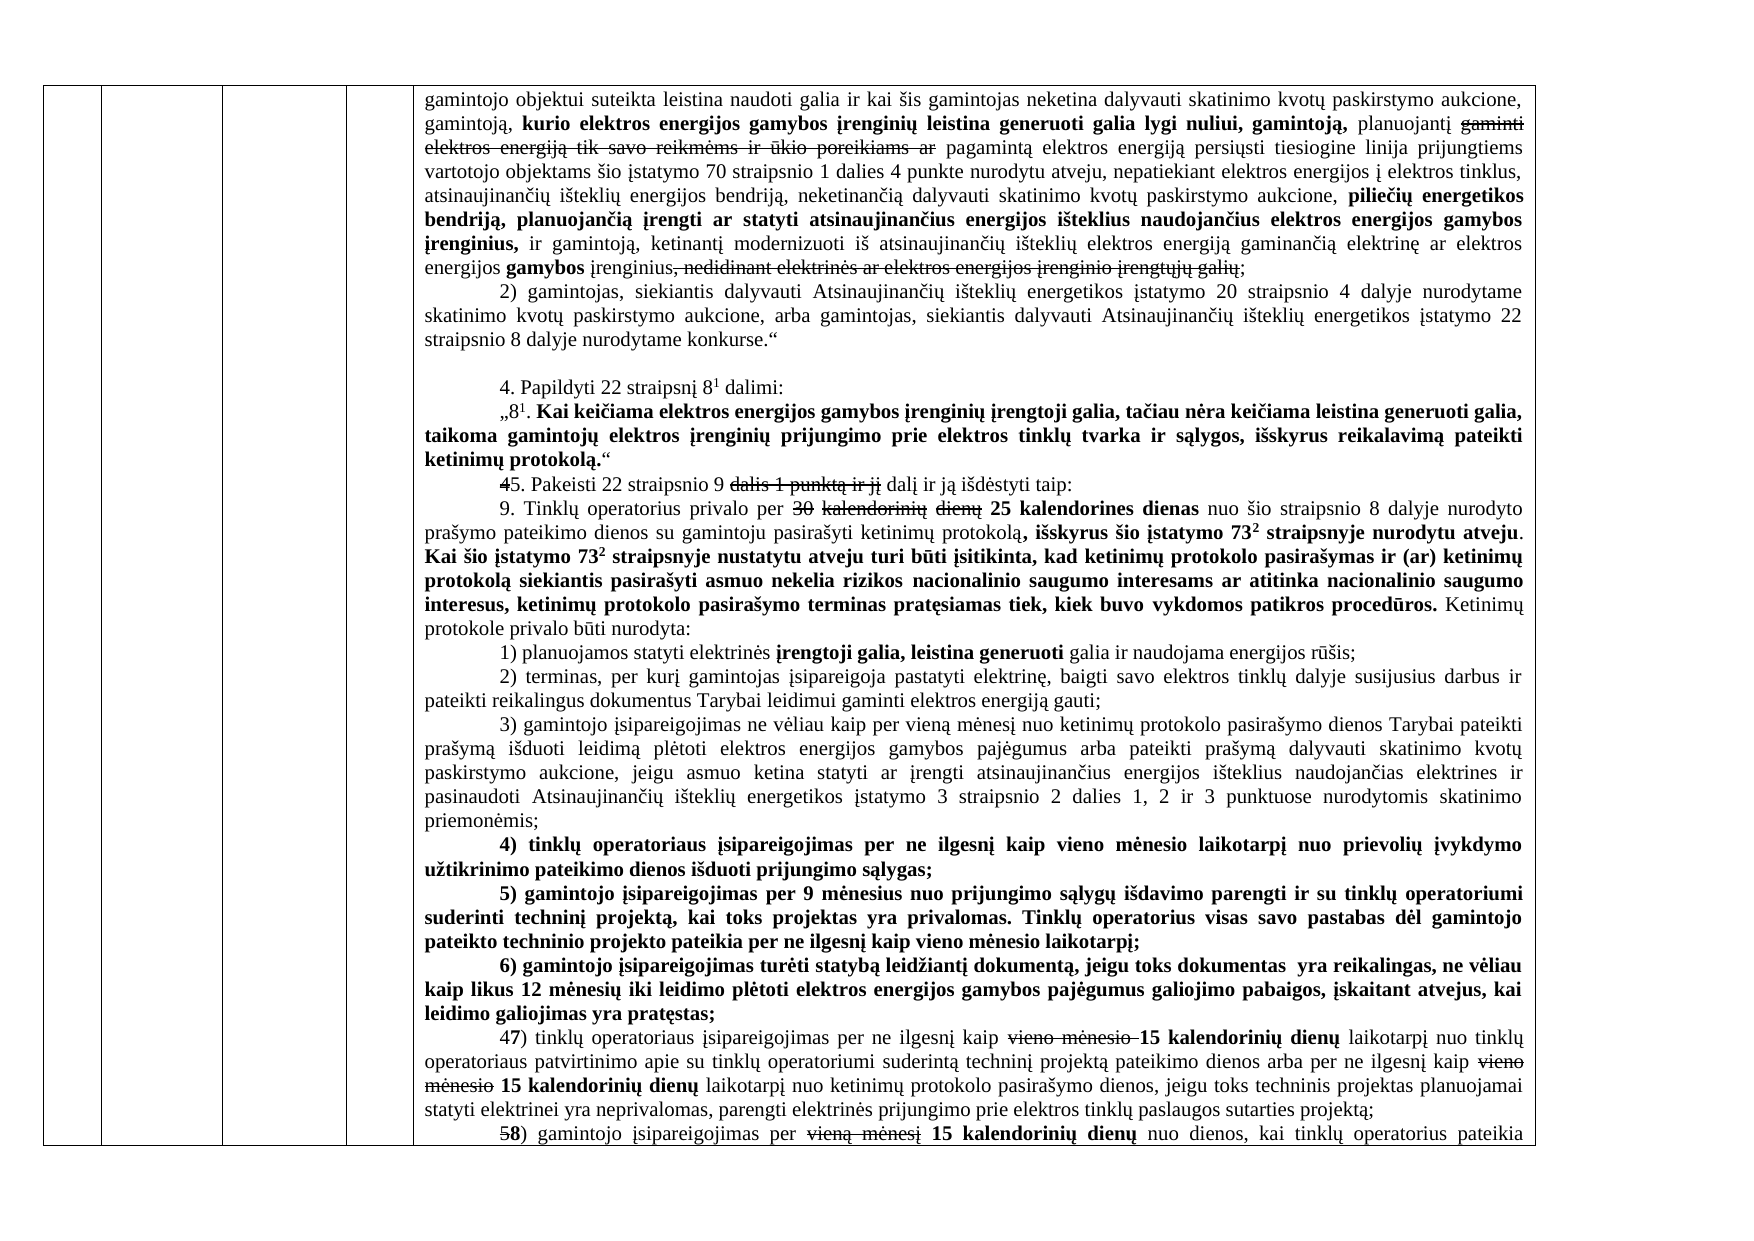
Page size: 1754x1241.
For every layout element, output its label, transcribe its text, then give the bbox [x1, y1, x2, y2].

table_cell [44, 86, 101, 1145]
table_cell gamintojo objektui suteikta leistina naudoti galia ir kai šis gamintojas neketina dalyvauti skatinimo kvotų paskirstymo aukcione, gamintoją, kurio elektros energijos gamybos įrenginių leistina generuoti galia lygi nuliui, gamintoją, planuojantį gaminti elektros energiją tik savo reikmėms ir ūkio poreikiams ar pagamintą elektros energiją persiųsti tiesiogine linija prijungtiems vartotojo objektams šio įstatymo 70 straipsnio 1 dalies 4 punkte nurodytu atveju, nepatiekiant elektros energijos į elektros tinklus, atsinaujinančių išteklių energijos bendriją, neketinančią dalyvauti skatinimo kvotų paskirstymo aukcione, piliečių energetikos bendriją, planuojančią įrengti ar statyti atsinaujinančius energijos išteklius naudojančius elektros energijos gamybos įrenginius, ir gamintoją, ketinantį modernizuoti iš atsinaujinančių išteklių elektros energiją gaminančią elektrinę ar elektros energijos gamybos įrenginius, nedidinant elektrinės ar elektros energijos įrenginio įrengtųjų galių; 2) gamintojas, siekiantis dalyvauti Atsinaujinančių išteklių energetikos įstatymo 20 straipsnio 4 dalyje nurodytame skatinimo kvotų paskirstymo aukcione, arba gamintojas, siekiantis dalyvauti Atsinaujinančių išteklių energetikos įstatymo 22 straipsnio 8 dalyje nurodytame konkurse.“ 4. Papildyti 22 straipsnį 81 dalimi: „81. Kai keičiama elektros energijos gamybos įrenginių įrengtoji galia, tačiau nėra keičiama leistina generuoti galia, taikoma gamintojų elektros įrenginių prijungimo prie elektros tinklų tvarka ir sąlygos, išskyrus reikalavimą pateikti ketinimų protokolą.“ 45. Pakeisti 22 straipsnio 9 dalis 1 punktą ir jį dalį ir ją išdėstyti taip: 9. Tinklų operatorius privalo per 30 kalendorinių dienų 25 kalendorines dienas nuo šio straipsnio 8 dalyje nurodyto prašymo pateikimo dienos su gamintoju pasirašyti ketinimų protokolą, išskyrus šio įstatymo 732 straipsnyje nurodytu atveju. Kai šio įstatymo 732 straipsnyje nustatytu atveju turi būti įsitikinta, kad ketinimų protokolo pasirašymas ir (ar) ketinimų protokolą siekiantis pasirašyti asmuo nekelia rizikos nacionalinio saugumo interesams ar atitinka nacionalinio saugumo interesus, ketinimų protokolo pasirašymo terminas pratęsiamas tiek, kiek buvo vykdomos patikros procedūros. Ketinimų protokole privalo būti nurodyta: 1) planuojamos statyti elektrinės įrengtoji galia, leistina generuoti galia ir naudojama energijos rūšis; 2) terminas, per kurį gamintojas įsipareigoja pastatyti elektrinę, baigti savo elektros tinklų dalyje susijusius darbus ir pateikti reikalingus dokumentus Tarybai leidimui gaminti elektros energiją gauti; 3) gamintojo įsipareigojimas ne vėliau kaip per vieną mėnesį nuo ketinimų protokolo pasirašymo dienos Tarybai pateikti prašymą išduoti leidimą plėtoti elektros energijos gamybos pajėgumus arba pateikti prašymą dalyvauti skatinimo kvotų paskirstymo aukcione, jeigu asmuo ketina statyti ar įrengti atsinaujinančius energijos išteklius naudojančias elektrines ir pasinaudoti Atsinaujinančių išteklių energetikos įstatymo 3 straipsnio 2 dalies 1, 2 ir 3 punktuose nurodytomis skatinimo priemonėmis; 4) tinklų operatoriaus įsipareigojimas per ne ilgesnį kaip vieno mėnesio laikotarpį nuo prievolių įvykdymo užtikrinimo pateikimo dienos išduoti prijungimo sąlygas; 5) gamintojo įsipareigojimas per 9 mėnesius nuo prijungimo sąlygų išdavimo parengti ir su tinklų operatoriumi suderinti techninį projektą, kai toks projektas yra privalomas. Tinklų operatorius visas savo pastabas dėl gamintojo pateikto techninio projekto pateikia per ne ilgesnį kaip vieno mėnesio laikotarpį; 6) gamintojo įsipareigojimas turėti statybą leidžiantį dokumentą, jeigu toks dokumentas yra reikalingas, ne vėliau kaip likus 12 mėnesių iki leidimo plėtoti elektros energijos gamybos pajėgumus galiojimo pabaigos, įskaitant atvejus, kai leidimo galiojimas yra pratęstas; 47) tinklų operatoriaus įsipareigojimas per ne ilgesnį kaip vieno mėnesio 15 kalendorinių dienų laikotarpį nuo tinklų operatoriaus patvirtinimo apie su tinklų operatoriumi suderintą techninį projektą pateikimo dienos arba per ne ilgesnį kaip vieno mėnesio 15 kalendorinių dienų laikotarpį nuo ketinimų protokolo pasirašymo dienos, jeigu toks techninis projektas planuojamai statyti elektrinei yra neprivalomas, parengti elektrinės prijungimo prie elektros tinklų paslaugos sutarties projektą; 58) gamintojo įsipareigojimas per vieną mėnesį 15 kalendorinių dienų nuo dienos, kai tinklų operatorius pateikia [414, 86, 1535, 1145]
table_cell [347, 86, 413, 1145]
table_cell [102, 86, 222, 1145]
table_cell [223, 86, 346, 1145]
